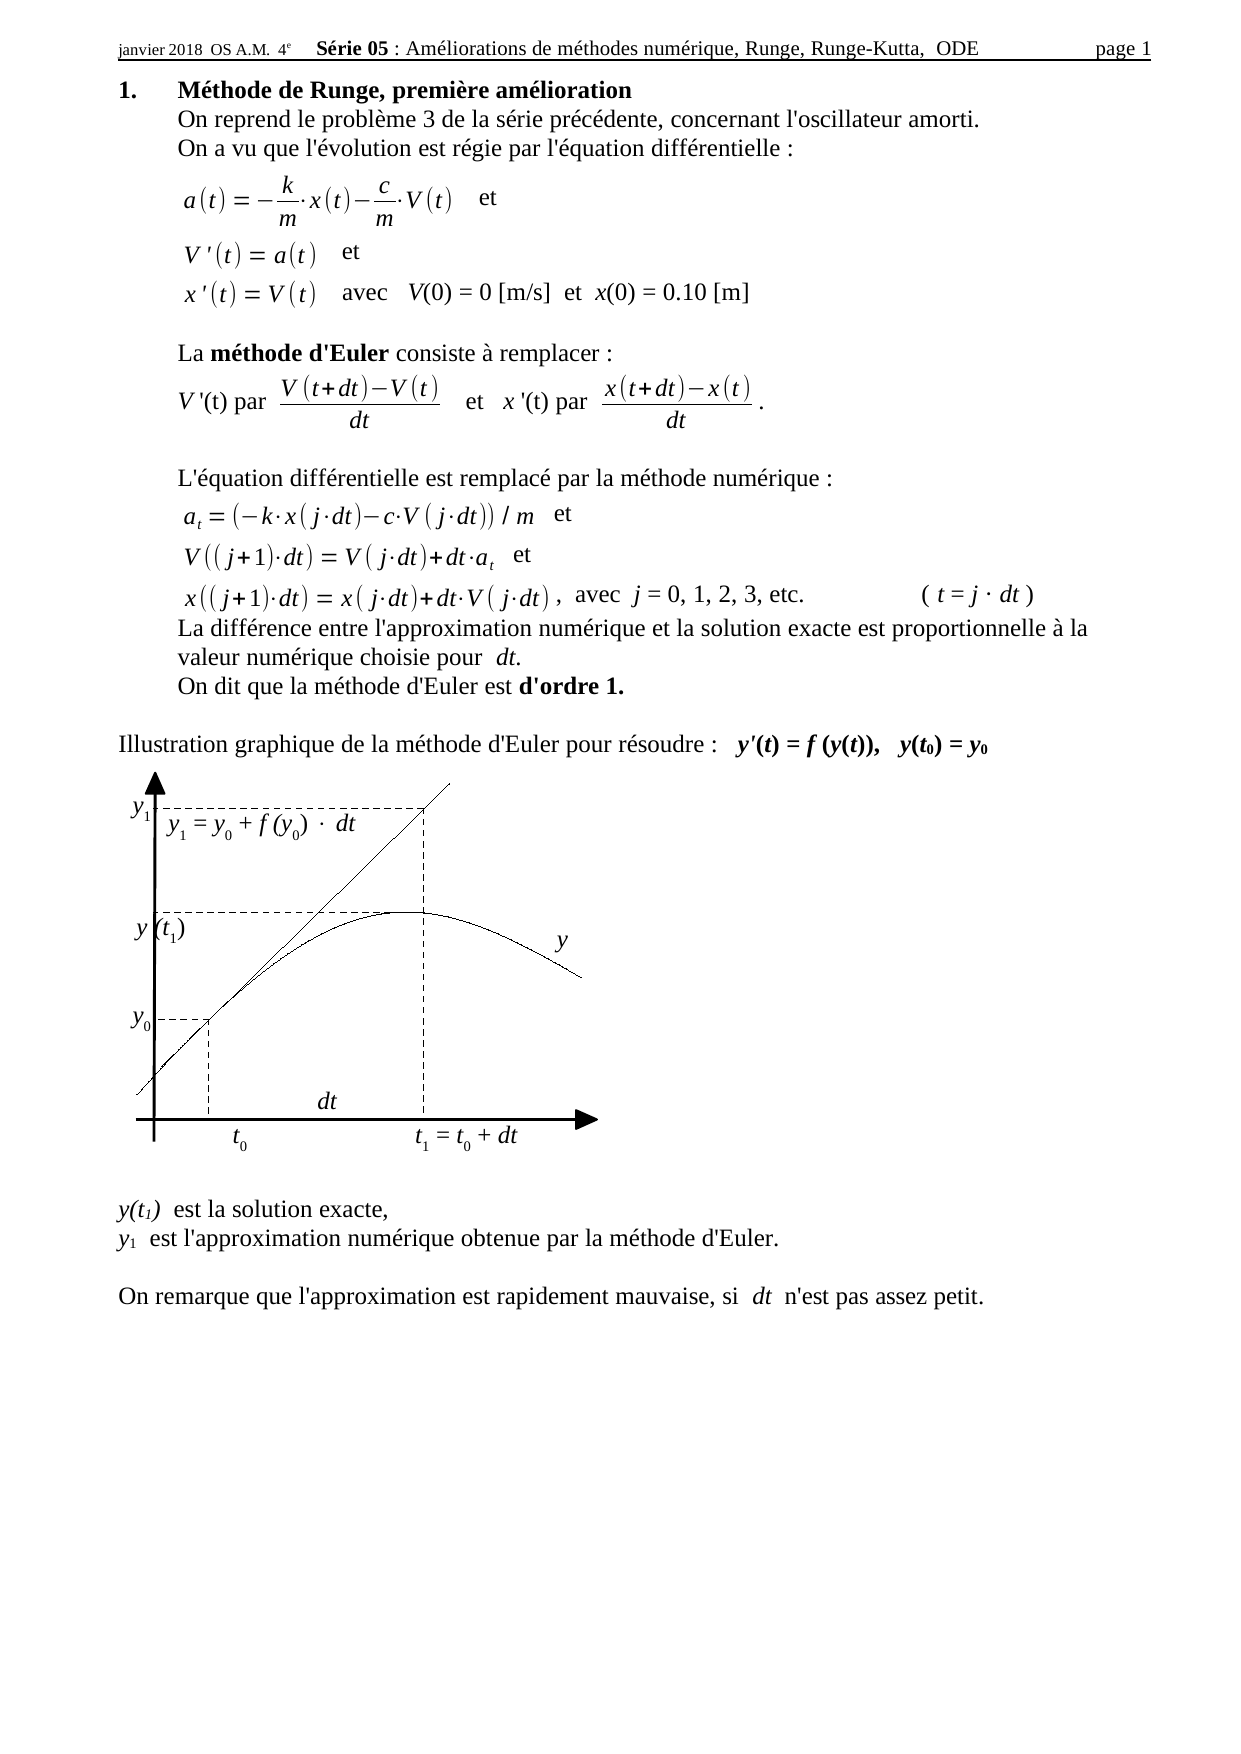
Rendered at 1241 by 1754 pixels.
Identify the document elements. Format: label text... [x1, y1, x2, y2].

text La différence entre l'approximation numérique et la solution exacte est proportionnelle à la valeur numérique choisie pour dt. [118, 613, 1151, 671]
text Illustration graphique de la méthode d'Euler pour résoudre : y'(t) = f (y(t)), y(t0) = y0 [118, 729, 1151, 758]
text avec V(0) = 0 [m/s] et x(0) = 0.10 [m] [118, 269, 1151, 308]
text On dit que la méthode d'Euler est d'ordre 1. [118, 671, 1151, 700]
text 1. Méthode de Runge, première amélioration [118, 75, 1151, 104]
text On a vu que l'évolution est régie par l'équation différentielle : [118, 133, 1151, 162]
text On reprend le problème 3 de la série précédente, concernant l'oscillateur amorti. [118, 104, 1151, 133]
text On remarque que l'approximation est rapidement mauvaise, si dt n'est pas assez petit. [118, 1281, 1151, 1310]
text La méthode d'Euler consiste à remplacer : [118, 337, 1151, 367]
text et [118, 533, 1151, 574]
text y(t1) est la solution exacte, [118, 1194, 1151, 1223]
text , avec j = 0, 1, 2, 3, etc. ( t = j · dt ) [118, 574, 1151, 613]
text L'équation différentielle est remplacé par la méthode numérique : [118, 463, 1151, 492]
text y1 est l'approximation numérique obtenue par la méthode d'Euler. [118, 1223, 1151, 1252]
text et [118, 162, 1151, 231]
text V '(t) par et x '(t) par . [118, 367, 1151, 434]
text et [118, 231, 1151, 269]
text et [118, 492, 1151, 533]
